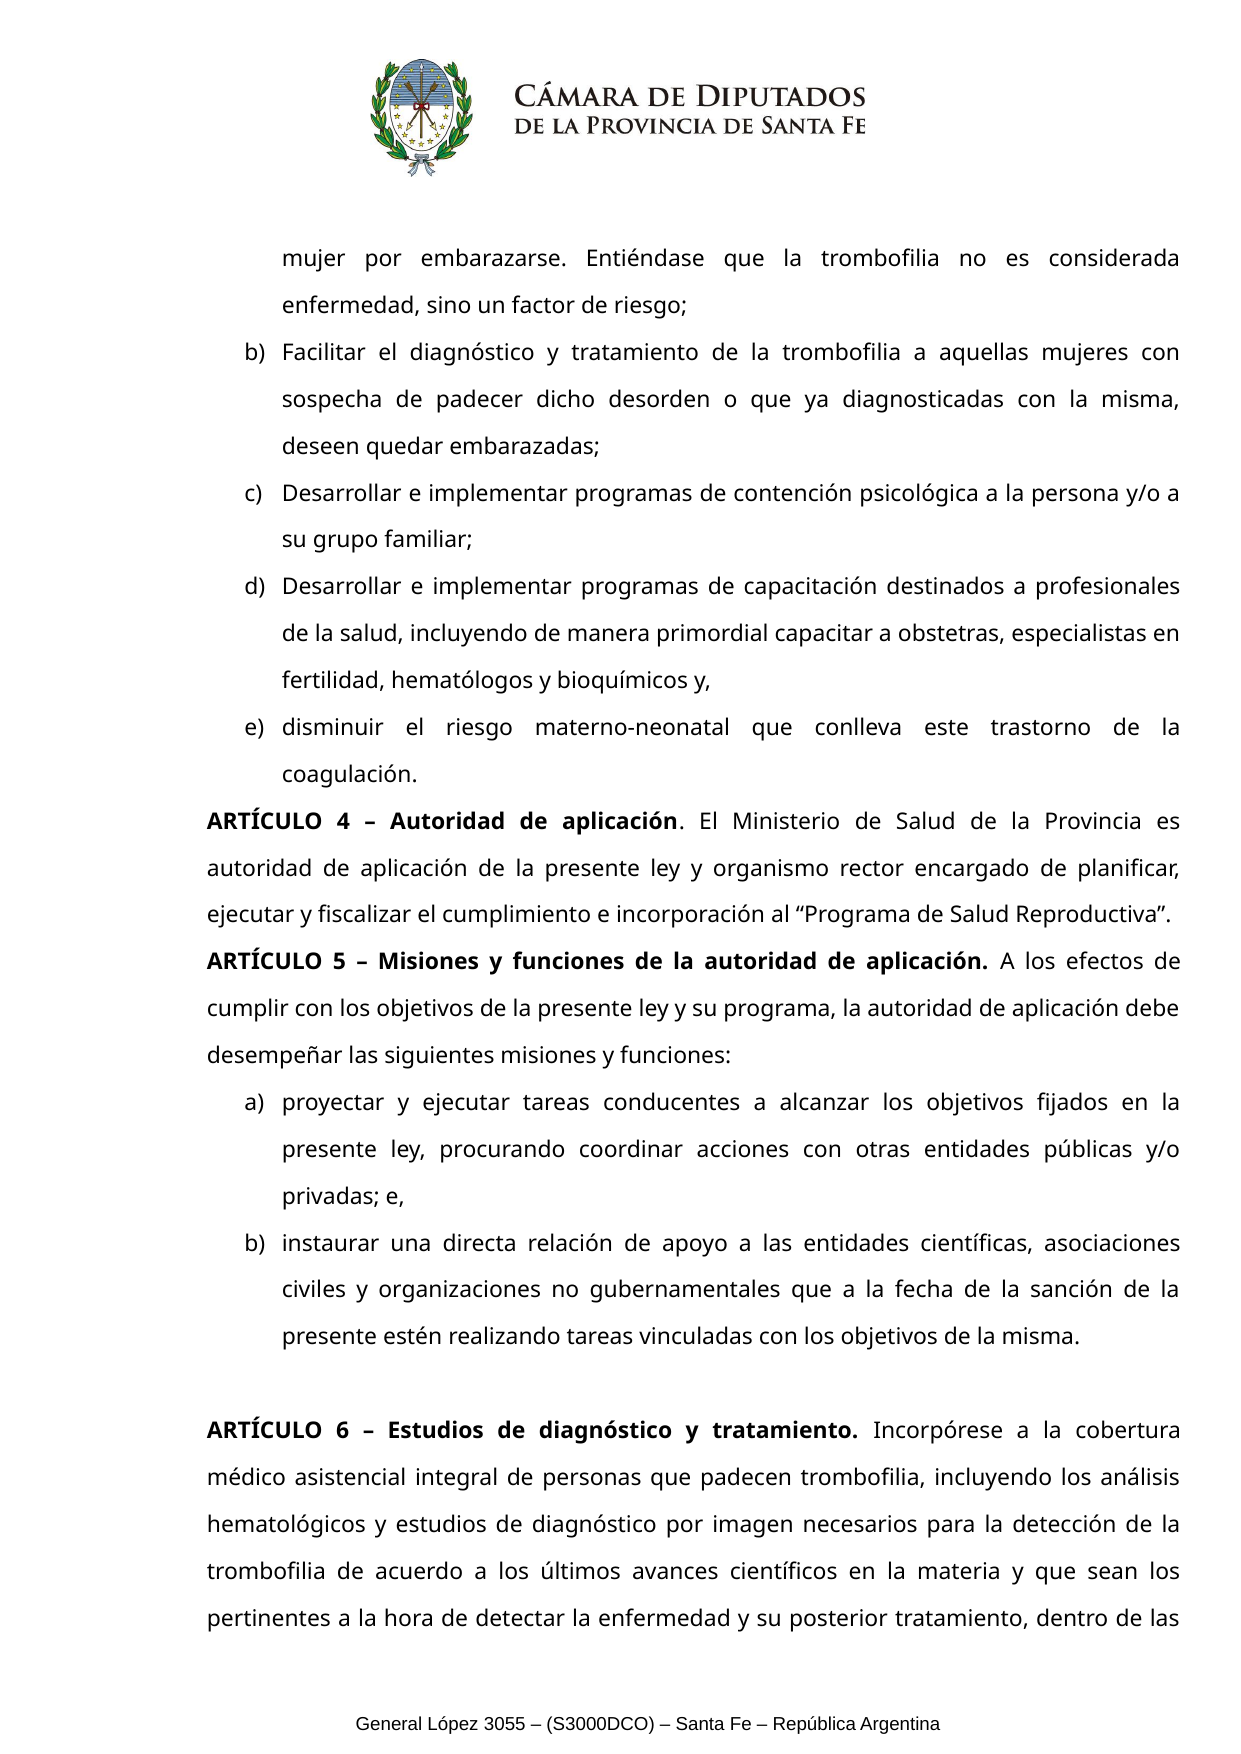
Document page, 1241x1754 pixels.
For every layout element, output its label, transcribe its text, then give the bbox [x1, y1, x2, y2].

list proyectar y ejecutar tareas conducentes a alcanzar los objetivos fijados en la presente ley, procurando coordinar acciones con otras entidades públicas y/o privadas; e, [244, 1086, 1181, 1211]
list mujer por embarazarse. Entiéndase que la trombofilia no es considerada enfermedad, sino un factor de riesgo; [244, 242, 1181, 320]
text ARTÍCULO 6 – Estudios de diagnóstico y tratamiento. Incorpórese a la cobertura médico asistencial integral de personas que padecen trombofilia, incluyendo los análisis hematológicos y estudios de diagnóstico por imagen necesarios para la detección de la trombofilia de acuerdo a los últimos avances científicos en la materia y que sean los pertinentes a la hora de detectar la enfermedad y su posterior tratamiento, dentro de las [207, 1414, 1181, 1633]
text ARTÍCULO 4 – Autoridad de aplicación. El Ministerio de Salud de la Provincia es autoridad de aplicación de la presente ley y organismo rector encargado de planificar, ejecutar y fiscalizar el cumplimiento e incorporación al “Programa de Salud Reproductiva”. [207, 805, 1181, 930]
text ARTÍCULO 5 – Misiones y funciones de la autoridad de aplicación. A los efectos de cumplir con los objetivos de la presente ley y su programa, la autoridad de aplicación debe desempeñar las siguientes misiones y funciones: [207, 945, 1181, 1070]
list Desarrollar e implementar programas de contención psicológica a la persona y/o a su grupo familiar; [244, 477, 1181, 555]
list Facilitar el diagnóstico y tratamiento de la trombofilia a aquellas mujeres con sospecha de padecer dicho desorden o que ya diagnosticadas con la misma, deseen quedar embarazadas; [244, 336, 1181, 461]
list instaurar una directa relación de apoyo a las entidades científicas, asociaciones civiles y organizaciones no gubernamentales que a la fecha de la sanción de la presente estén realizando tareas vinculadas con los objetivos de la misma. [244, 1227, 1181, 1352]
list Desarrollar e implementar programas de capacitación destinados a profesionales de la salud, incluyendo de manera primordial capacitar a obstetras, especialistas en fertilidad, hematólogos y bioquímicos y, [244, 570, 1181, 695]
list disminuir el riesgo materno-neonatal que conlleva este trastorno de la coagulación. [244, 711, 1181, 789]
picture [370, 59, 866, 181]
